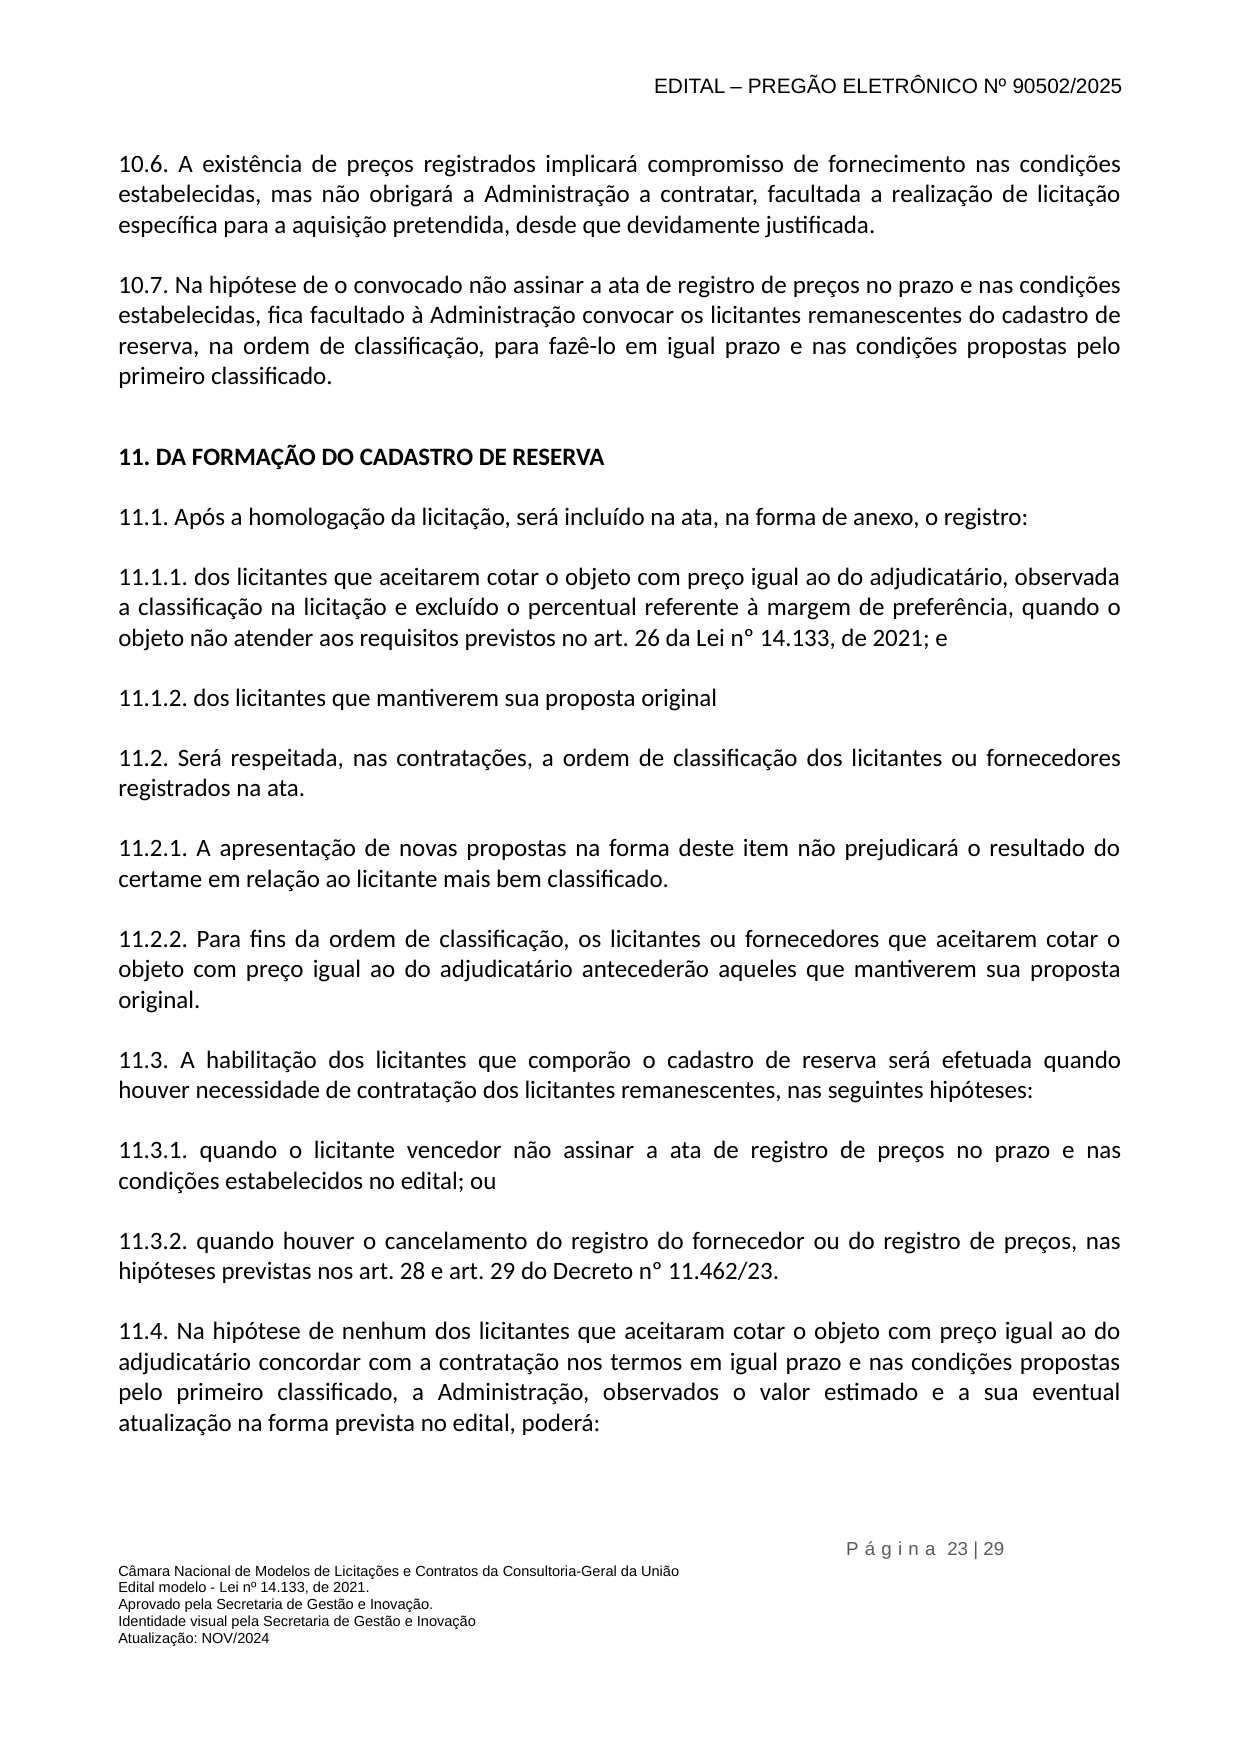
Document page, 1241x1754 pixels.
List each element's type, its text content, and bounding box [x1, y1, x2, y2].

text 11.4. Na hipótese de nenhum dos licitantes que aceitaram cotar o objeto com preço igual ao do adjudicatário concordar com a contratação nos termos em igual prazo e nas condições propostas pelo primeiro classificado, a Administração, observados o valor estimado e a sua eventual atualização na forma prevista no edital, poderá: [118, 1316, 1122, 1438]
text 10.6. A existência de preços registrados implicará compromisso de fornecimento nas condições estabelecidas, mas não obrigará a Administração a contratar, facultada a realização de licitação específica para a aquisição pretendida, desde que devidamente justificada. [118, 148, 1122, 239]
text 11.2.2. Para fins da ordem de classificação, os licitantes ou fornecedores que aceitarem cotar o objeto com preço igual ao do adjudicatário antecederão aqueles que mantiverem sua proposta original. [118, 923, 1122, 1014]
text 11.2. Será respeitada, nas contratações, a ordem de classificação dos licitantes ou fornecedores registrados na ata. [118, 742, 1122, 803]
text 11.3.1. quando o licitante vencedor não assinar a ata de registro de preços no prazo e nas condições estabelecidos no edital; ou [118, 1134, 1122, 1196]
text 11.1. Após a homologação da licitação, será incluído na ata, na forma de anexo, o registro: [118, 501, 1122, 531]
subtitle 11. DA FORMAÇÃO DO CADASTRO DE RESERVA [118, 441, 1122, 471]
text 11.3.2. quando houver o cancelamento do registro do fornecedor ou do registro de preços, nas hipóteses previstas nos art. 28 e art. 29 do Decreto nº 11.462/23. [118, 1225, 1122, 1286]
text 11.1.2. dos licitantes que mantiverem sua proposta original [118, 682, 1122, 712]
text 11.3. A habilitação dos licitantes que comporão o cadastro de reserva será efetuada quando houver necessidade de contratação dos licitantes remanescentes, nas seguintes hipóteses: [118, 1044, 1122, 1105]
text 10.7. Na hipótese de o convocado não assinar a ata de registro de preços no prazo e nas condições estabelecidas, fica facultado à Administração convocar os licitantes remanescentes do cadastro de reserva, na ordem de classificação, para fazê-lo em igual prazo e nas condições propostas pelo primeiro classificado. [118, 269, 1122, 391]
text 11.2.1. A apresentação de novas propostas na forma deste item não prejudicará o resultado do certame em relação ao licitante mais bem classificado. [118, 832, 1122, 893]
text 11.1.1. dos licitantes que aceitarem cotar o objeto com preço igual ao do adjudicatário, observada a classificação na licitação e excluído o percentual referente à margem de preferência, quando o objeto não atender aos requisitos previstos no art. 26 da Lei nº 14.133, de 2021; e [118, 561, 1122, 652]
